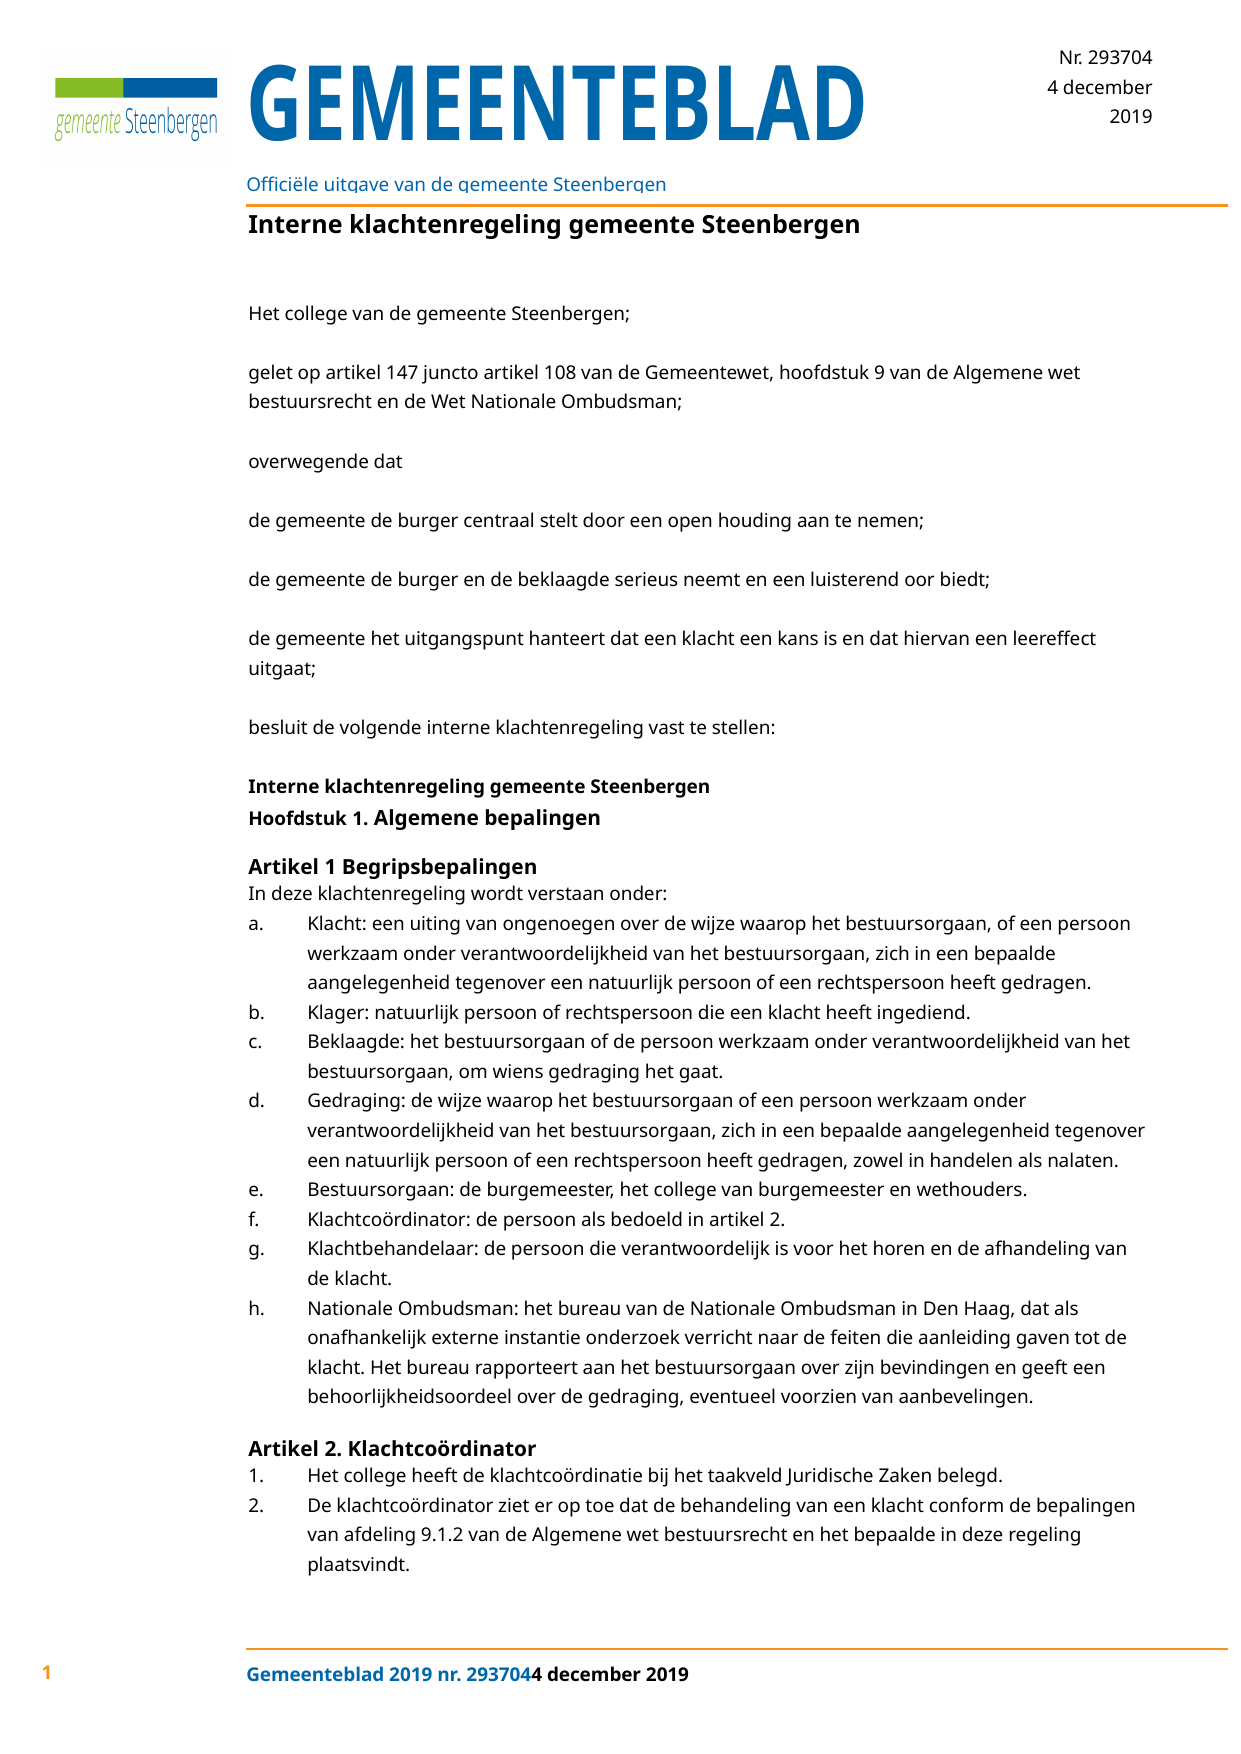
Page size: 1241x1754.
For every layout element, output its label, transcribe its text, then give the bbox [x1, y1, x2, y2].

list Bestuursorgaan: de burgemeester, het college van burgemeester en wethouders. [248, 1176, 1152, 1202]
list Klachtbehandelaar: de persoon die verantwoordelijk is voor het horen en de afhandeling van de klacht. [248, 1236, 1152, 1291]
text Interne klachtenregeling gemeente Steenbergen [248, 207, 1152, 241]
list Het college heeft de klachtcoördinatie bij het taakveld Juridische Zaken belegd. [248, 1462, 1152, 1488]
text besluit de volgende interne klachtenregeling vast te stellen: [248, 714, 1152, 740]
picture [41, 47, 231, 172]
text Artikel 1 Begripsbepalingen [248, 852, 1152, 881]
list Klager: natuurlijk persoon of rechtspersoon die een klacht heeft ingediend. [248, 999, 1152, 1024]
text Artikel 2. Klachtcoördinator [248, 1434, 1152, 1462]
text de gemeente de burger en de beklaagde serieus neemt en een luisterend oor biedt; [248, 566, 1152, 592]
text de gemeente het uitgangspunt hanteert dat een klacht een kans is en dat hiervan een leereffect uitgaat; [248, 625, 1152, 681]
list Gedraging: de wijze waarop het bestuursorgaan of een persoon werkzaam onder verantwoordelijkheid van het bestuursorgaan, zich in een bepaalde aangelegenheid tegenover een natuurlijk persoon of een rechtspersoon heeft gedragen, zowel in handelen als nalaten. [248, 1088, 1152, 1172]
list De klachtcoördinator ziet er op toe dat de behandeling van een klacht conform de bepalingen van afdeling 9.1.2 van de Algemene wet bestuursrecht en het bepaalde in deze regeling plaatsvindt. [248, 1492, 1152, 1577]
list Klacht: een uiting van ongenoegen over de wijze waarop het bestuursorgaan, of een persoon werkzaam onder verantwoordelijkheid van het bestuursorgaan, zich in een bepaalde aangelegenheid tegenover een natuurlijk persoon of een rechtspersoon heeft gedragen. [248, 910, 1152, 995]
text de gemeente de burger centraal stelt door een open houding aan te nemen; [248, 507, 1152, 533]
text In deze klachtenregeling wordt verstaan onder: [248, 881, 1152, 906]
text Interne klachtenregeling gemeente Steenbergen [248, 773, 1152, 799]
text Het college van de gemeente Steenbergen; [248, 300, 1152, 326]
text Hoofdstuk 1. Algemene bepalingen [248, 803, 1152, 831]
list Beklaagde: het bestuursorgaan of de persoon werkzaam onder verantwoordelijkheid van het bestuursorgaan, om wiens gedraging het gaat. [248, 1028, 1152, 1084]
text gelet op artikel 147 juncto artikel 108 van de Gemeentewet, hoofdstuk 9 van de Algemene wet bestuursrecht en de Wet Nationale Ombudsman; [248, 359, 1152, 414]
text overwegende dat [248, 448, 1152, 473]
list Klachtcoördinator: de persoon als bedoeld in artikel 2. [248, 1206, 1152, 1232]
list Nationale Ombudsman: het bureau van de Nationale Ombudsman in Den Haag, dat als onafhankelijk externe instantie onderzoek verricht naar de feiten die aanleiding gaven tot de klacht. Het bureau rapporteert aan het bestuursorgaan over zijn bevindingen en geeft een behoorlijkheidsoordeel over de gedraging, eventueel voorzien van aanbevelingen. [248, 1295, 1152, 1409]
